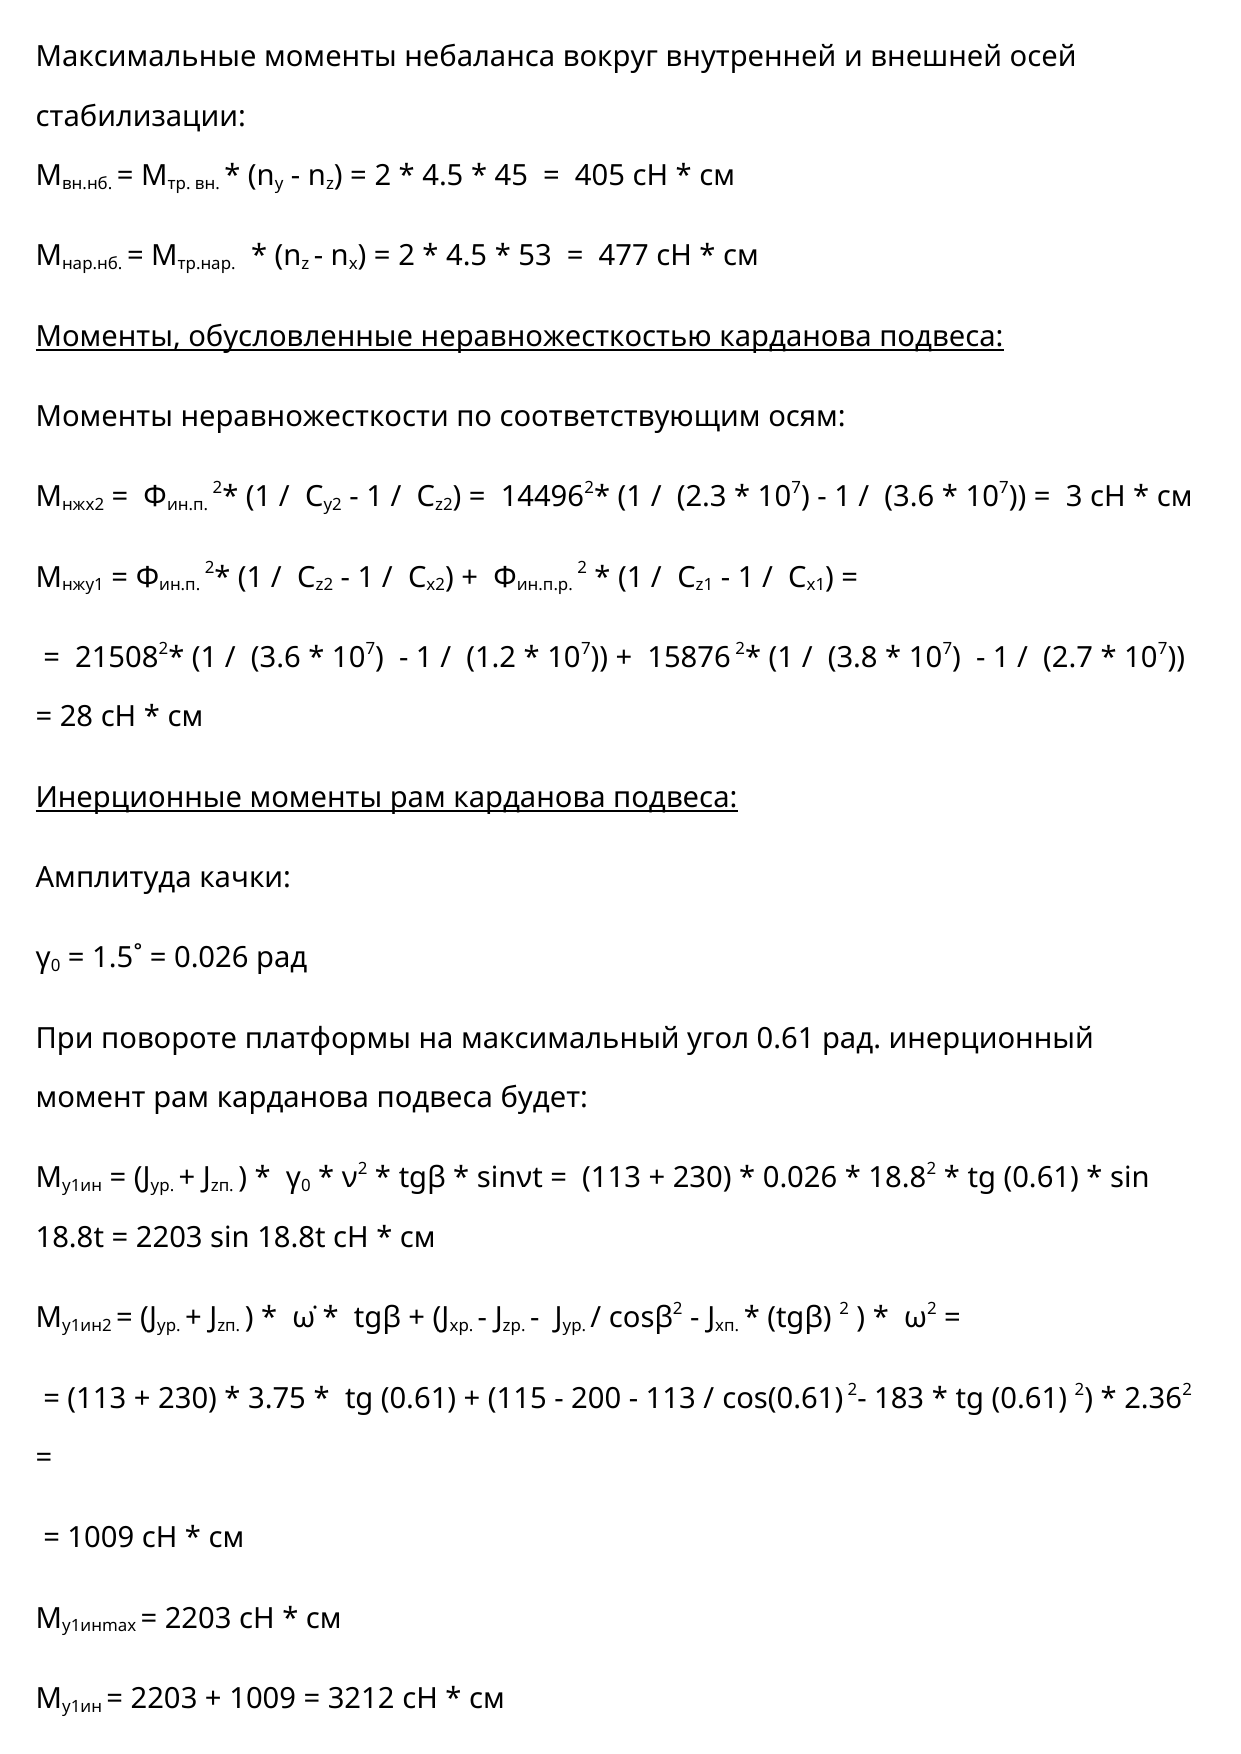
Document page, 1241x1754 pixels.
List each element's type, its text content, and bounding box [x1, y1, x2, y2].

text Мнар.нб. = Мтр.нар. * (nz - nx) = 2 * 4.5 * 53 = 477 сН * см [35, 235, 1205, 274]
text = 1009 сН * см [35, 1517, 1205, 1556]
text Амплитуда качки: [35, 856, 1205, 896]
text γ0 = 1.5˚ = 0.026 рад [35, 937, 1205, 976]
text Mвн.нб. = Мтр. вн. * (ny - nz) = 2 * 4.5 * 45 = 405 сН * см [35, 154, 1205, 194]
text = (113 + 230) * 3.75 * tg (0.61) + (115 - 200 - 113 / cos(0.61) 2- 183 * tg (0.61) 2) * 2.362 = [35, 1377, 1205, 1476]
text Максимальные моменты небаланса вокруг внутренней и внешней осей стабилизации: [35, 35, 1205, 134]
text При повороте платформы на максимальный угол 0.61 рад. инерционный момент рам карданова подвеса будет: [35, 1017, 1205, 1116]
text Mнжy1 = Фин.п. 2* (1 / Cz2 - 1 / Cx2) + Фин.п.р. 2 * (1 / Cz1 - 1 / Cx1) = [35, 556, 1205, 596]
text My1ин2 = (Jyр. + Jzп. ) * ω̇ * tgβ + (Jxр. - Jzр. - Jyр. / cosβ2 - Jxп. * (tgβ) 2 ) * ω2 = [35, 1297, 1205, 1336]
text Моменты, обусловленные неравножесткостью карданова подвеса: [35, 315, 1205, 355]
text My1инmax = 2203 сН * см [35, 1597, 1205, 1637]
text Mнжx2 = Фин.п. 2* (1 / Cy2 - 1 / Cz2) = 144962* (1 / (2.3 * 107) - 1 / (3.6 * 107)) = 3 сН * см [35, 476, 1205, 515]
text = 215082* (1 / (3.6 * 107) - 1 / (1.2 * 107)) + 15876 2* (1 / (3.8 * 107) - 1 / (2.7 * 107)) = 28 сН * см [35, 636, 1205, 735]
text My1ин = 2203 + 1009 = 3212 сН * см [35, 1677, 1205, 1717]
text Инерционные моменты рам карданова подвеса: [35, 776, 1205, 816]
text Моменты неравножесткости по соответствующим осям: [35, 395, 1205, 435]
text My1ин = (Jyр. + Jzп. ) * γ0 * ν2 * tgβ * sinνt = (113 + 230) * 0.026 * 18.82 * tg (0.61) * sin 18.8t = 2203 sin 18.8t сН * см [35, 1157, 1205, 1256]
